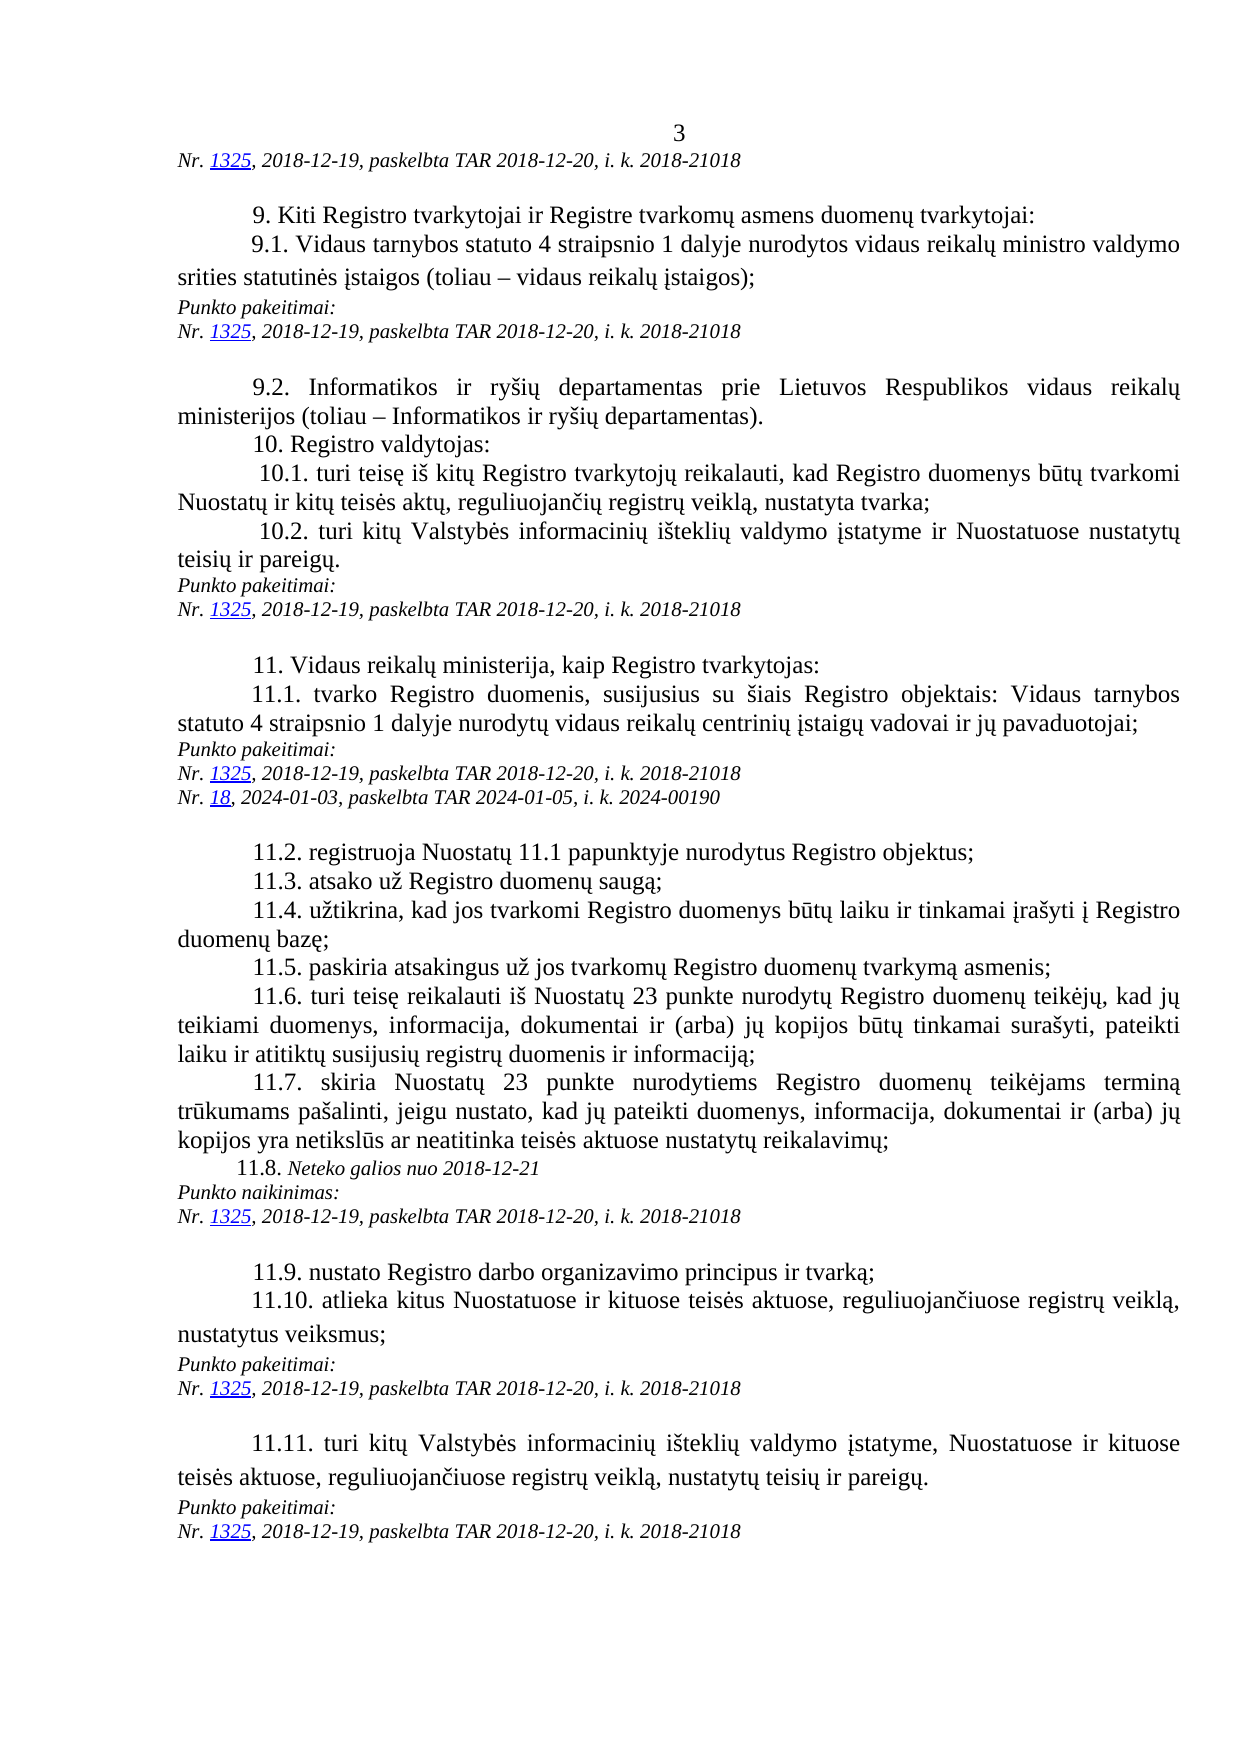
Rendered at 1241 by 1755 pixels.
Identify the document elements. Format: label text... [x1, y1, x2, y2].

text 11.4. užtikrina, kad jos tvarkomi Registro duomenys būtų laiku ir tinkamai įrašyti į Registro duomenų bazę; [177, 895, 1181, 952]
text 11.6. turi teisę reikalauti iš Nuostatų 23 punkte nurodytų Registro duomenų teikėjų, kad jų teikiami duomenys, informacija, dokumentai ir (arba) jų kopijos būtų tinkamai surašyti, pateikti laiku ir atitiktų susijusių registrų duomenis ir informaciją; [177, 981, 1181, 1067]
text Punkto pakeitimai: [177, 736, 1181, 761]
text 11.10. atlieka kitus Nuostatuose ir kituose teisės aktuose, reguliuojančiuose registrų veiklą, nustatytus veiksmus; [177, 1286, 1181, 1347]
text Punkto pakeitimai: [177, 573, 1181, 597]
text 10. Registro valdytojas: [177, 429, 1181, 458]
text 11.7. skiria Nuostatų 23 punkte nurodytiems Registro duomenų teikėjams terminą trūkumams pašalinti, jeigu nustato, kad jų pateikti duomenys, informacija, dokumentai ir (arba) jų kopijos yra netikslūs ar neatitinka teisės aktuose nustatytų reikalavimų; [177, 1067, 1181, 1154]
text 10.1. turi teisę iš kitų Registro tvarkytojų reikalauti, kad Registro duomenys būtų tvarkomi Nuostatų ir kitų teisės aktų, reguliuojančių registrų veiklą, nustatyta tvarka; [177, 458, 1181, 516]
text 11.8. Neteko galios nuo 2018-12-21 [177, 1154, 1181, 1180]
text Punkto naikinimas: [177, 1180, 1181, 1204]
text 11.2. registruoja Nuostatų 11.1 papunktyje nurodytus Registro objektus; [177, 837, 1181, 866]
text Nr. 1325, 2018-12-19, paskelbta TAR 2018-12-20, i. k. 2018-21018 [177, 1376, 1181, 1400]
text 11. Vidaus reikalų ministerija, kaip Registro tvarkytojas: [177, 650, 1181, 679]
text Punkto pakeitimai: [177, 1352, 1181, 1376]
text Nr. 1325, 2018-12-19, paskelbta TAR 2018-12-20, i. k. 2018-21018 [177, 1519, 1181, 1543]
text 11.11. turi kitų Valstybės informacinių išteklių valdymo įstatyme, Nuostatuose ir kituose teisės aktuose, reguliuojančiuose registrų veiklą, nustatytų teisių ir pareigų. [177, 1428, 1181, 1490]
text 11.5. paskiria atsakingus už jos tvarkomų Registro duomenų tvarkymą asmenis; [177, 952, 1181, 981]
text Nr. 1325, 2018-12-19, paskelbta TAR 2018-12-20, i. k. 2018-21018 [177, 761, 1181, 784]
text 9.1. Vidaus tarnybos statuto 4 straipsnio 1 dalyje nurodytos vidaus reikalų ministro valdymo srities statutinės įstaigos (toliau – vidaus reikalų įstaigos); [177, 229, 1181, 291]
text 11.1. tvarko Registro duomenis, susijusius su šiais Registro objektais: Vidaus tarnybos statuto 4 straipsnio 1 dalyje nurodytų vidaus reikalų centrinių įstaigų vadovai ir jų pavaduotojai; [177, 679, 1181, 736]
text Nr. 18, 2024-01-03, paskelbta TAR 2024-01-05, i. k. 2024-00190 [177, 784, 1181, 809]
text 9.2. Informatikos ir ryšių departamentas prie Lietuvos Respublikos vidaus reikalų ministerijos (toliau – Informatikos ir ryšių departamentas). [177, 372, 1181, 429]
text Nr. 1325, 2018-12-19, paskelbta TAR 2018-12-20, i. k. 2018-21018 [177, 319, 1181, 343]
text Punkto pakeitimai: [177, 295, 1181, 319]
text 11.3. atsako už Registro duomenų saugą; [177, 866, 1181, 895]
text Nr. 1325, 2018-12-19, paskelbta TAR 2018-12-20, i. k. 2018-21018 [177, 148, 1181, 172]
text Nr. 1325, 2018-12-19, paskelbta TAR 2018-12-20, i. k. 2018-21018 [177, 597, 1181, 621]
text Nr. 1325, 2018-12-19, paskelbta TAR 2018-12-20, i. k. 2018-21018 [177, 1204, 1181, 1228]
text 11.9. nustato Registro darbo organizavimo principus ir tvarką; [177, 1257, 1181, 1286]
text Punkto pakeitimai: [177, 1494, 1181, 1519]
text 9. Kiti Registro tvarkytojai ir Registre tvarkomų asmens duomenų tvarkytojai: [177, 200, 1181, 229]
text 10.2. turi kitų Valstybės informacinių išteklių valdymo įstatyme ir Nuostatuose nustatytų teisių ir pareigų. [177, 516, 1181, 573]
